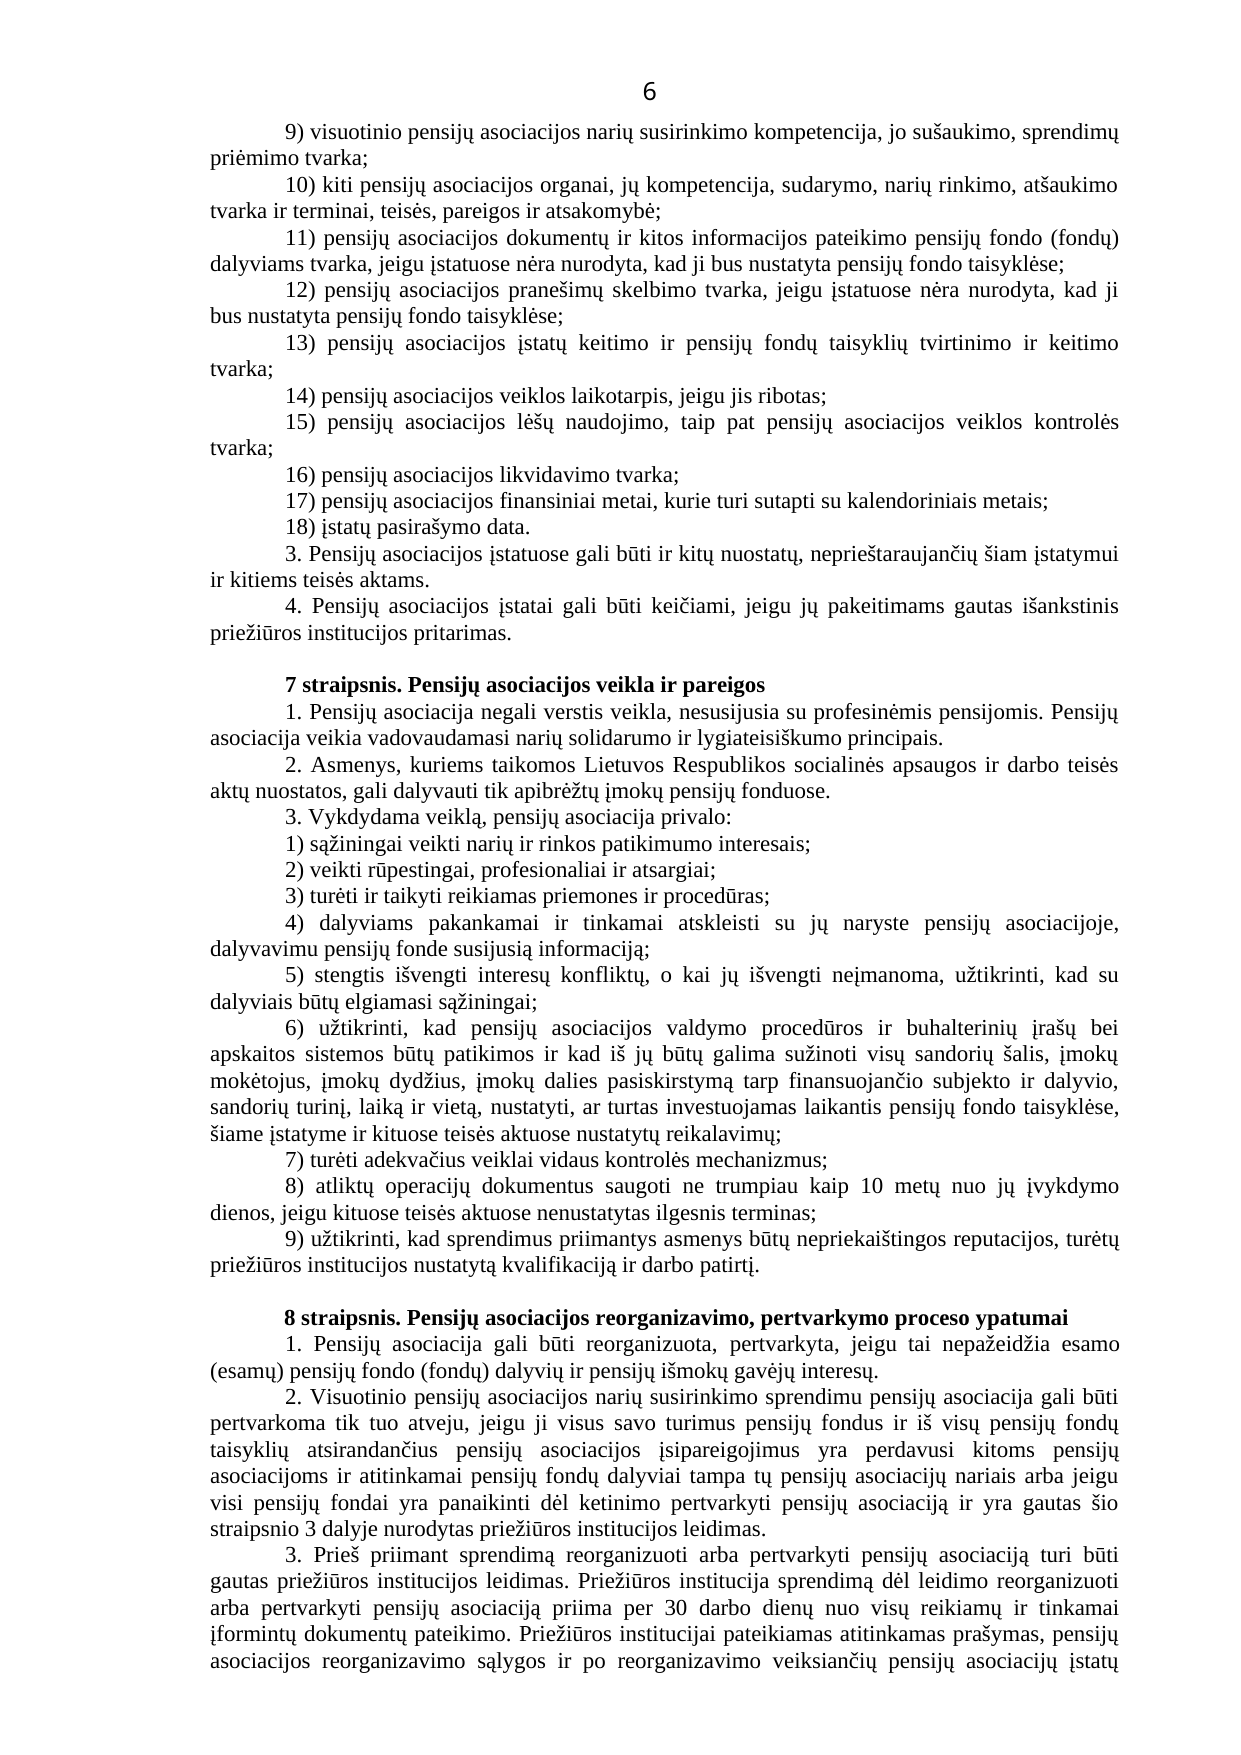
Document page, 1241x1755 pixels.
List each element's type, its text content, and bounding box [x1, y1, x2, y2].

text 7) turėti adekvačius veiklai vidaus kontrolės mechanizmus; [210, 1146, 1120, 1172]
text 3) turėti ir taikyti reikiamas priemones ir procedūras; [210, 882, 1120, 909]
text 1) sąžiningai veikti narių ir rinkos patikimumo interesais; [210, 830, 1120, 856]
text 2) veikti rūpestingai, profesionaliai ir atsargiai; [210, 856, 1120, 882]
text 2. Visuotinio pensijų asociacijos narių susirinkimo sprendimu pensijų asociacija gali būti pertvarkoma tik tuo atveju, jeigu ji visus savo turimus pensijų fondus ir iš visų pensijų fondų taisyklių atsirandančius pensijų asociacijos įsipareigojimus yra perdavusi kitoms pensijų asociacijoms ir atitinkamai pensijų fondų dalyviai tampa tų pensijų asociacijų nariais arba jeigu visi pensijų fondai yra panaikinti dėl ketinimo pertvarkyti pensijų asociaciją ir yra gautas šio straipsnio 3 dalyje nurodytas priežiūros institucijos leidimas. [210, 1383, 1120, 1541]
text 1. Pensijų asociacija gali būti reorganizuota, pertvarkyta, jeigu tai nepažeidžia esamo (esamų) pensijų fondo (fondų) dalyvių ir pensijų išmokų gavėjų interesų. [210, 1330, 1120, 1383]
text 10) kiti pensijų asociacijos organai, jų kompetencija, sudarymo, narių rinkimo, atšaukimo tvarka ir terminai, teisės, pareigos ir atsakomybė; [210, 171, 1120, 223]
text 8 straipsnis. Pensijų asociacijos reorganizavimo, pertvarkymo proceso ypatumai [284, 1304, 1120, 1330]
text 12) pensijų asociacijos pranešimų skelbimo tvarka, jeigu įstatuose nėra nurodyta, kad ji bus nustatyta pensijų fondo taisyklėse; [210, 276, 1120, 329]
text 14) pensijų asociacijos veiklos laikotarpis, jeigu jis ribotas; [210, 382, 1120, 408]
text 9) visuotinio pensijų asociacijos narių susirinkimo kompetencija, jo sušaukimo, sprendimų priėmimo tvarka; [210, 118, 1120, 171]
text 4) dalyviams pakankamai ir tinkamai atskleisti su jų naryste pensijų asociacijoje, dalyvavimu pensijų fonde susijusią informaciją; [210, 909, 1120, 961]
text 11) pensijų asociacijos dokumentų ir kitos informacijos pateikimo pensijų fondo (fondų) dalyviams tvarka, jeigu įstatuose nėra nurodyta, kad ji bus nustatyta pensijų fondo taisyklėse; [210, 223, 1120, 276]
text 4. Pensijų asociacijos įstatai gali būti keičiami, jeigu jų pakeitimams gautas išankstinis priežiūros institucijos pritarimas. [210, 592, 1120, 645]
text 5) stengtis išvengti interesų konfliktų, o kai jų išvengti neįmanoma, užtikrinti, kad su dalyviais būtų elgiamasi sąžiningai; [210, 961, 1120, 1014]
text 13) pensijų asociacijos įstatų keitimo ir pensijų fondų taisyklių tvirtinimo ir keitimo tvarka; [210, 329, 1120, 382]
text 1. Pensijų asociacija negali verstis veikla, nesusijusia su profesinėmis pensijomis. Pensijų asociacija veikia vadovaudamasi narių solidarumo ir lygiateisiškumo principais. [210, 698, 1120, 751]
text 17) pensijų asociacijos finansiniai metai, kurie turi sutapti su kalendoriniais metais; [210, 487, 1120, 513]
text 6) užtikrinti, kad pensijų asociacijos valdymo procedūros ir buhalterinių įrašų bei apskaitos sistemos būtų patikimos ir kad iš jų būtų galima sužinoti visų sandorių šalis, įmokų mokėtojus, įmokų dydžius, įmokų dalies pasiskirstymą tarp finansuojančio subjekto ir dalyvio, sandorių turinį, laiką ir vietą, nustatyti, ar turtas investuojamas laikantis pensijų fondo taisyklėse, šiame įstatyme ir kituose teisės aktuose nustatytų reikalavimų; [210, 1014, 1120, 1146]
text 3. Pensijų asociacijos įstatuose gali būti ir kitų nuostatų, neprieštaraujančių šiam įstatymui ir kitiems teisės aktams. [210, 540, 1120, 592]
text 18) įstatų pasirašymo data. [210, 513, 1120, 540]
text 7 straipsnis. Pensijų asociacijos veikla ir pareigos [210, 672, 1120, 698]
text 15) pensijų asociacijos lėšų naudojimo, taip pat pensijų asociacijos veiklos kontrolės tvarka; [210, 408, 1120, 461]
text 16) pensijų asociacijos likvidavimo tvarka; [210, 461, 1120, 487]
text 3. Prieš priimant sprendimą reorganizuoti arba pertvarkyti pensijų asociaciją turi būti gautas priežiūros institucijos leidimas. Priežiūros institucija sprendimą dėl leidimo reorganizuoti arba pertvarkyti pensijų asociaciją priima per 30 darbo dienų nuo visų reikiamų ir tinkamai įformintų dokumentų pateikimo. Priežiūros institucijai pateikiamas atitinkamas prašymas, pensijų asociacijos reorganizavimo sąlygos ir po reorganizavimo veiksiančių pensijų asociacijų įstatų [210, 1541, 1120, 1673]
text 2. Asmenys, kuriems taikomos Lietuvos Respublikos socialinės apsaugos ir darbo teisės aktų nuostatos, gali dalyvauti tik apibrėžtų įmokų pensijų fonduose. [210, 751, 1120, 803]
text 3. Vykdydama veiklą, pensijų asociacija privalo: [210, 803, 1120, 830]
text 8) atliktų operacijų dokumentus saugoti ne trumpiau kaip 10 metų nuo jų įvykdymo dienos, jeigu kituose teisės aktuose nenustatytas ilgesnis terminas; [210, 1172, 1120, 1225]
text 9) užtikrinti, kad sprendimus priimantys asmenys būtų nepriekaištingos reputacijos, turėtų priežiūros institucijos nustatytą kvalifikaciją ir darbo patirtį. [210, 1225, 1120, 1278]
